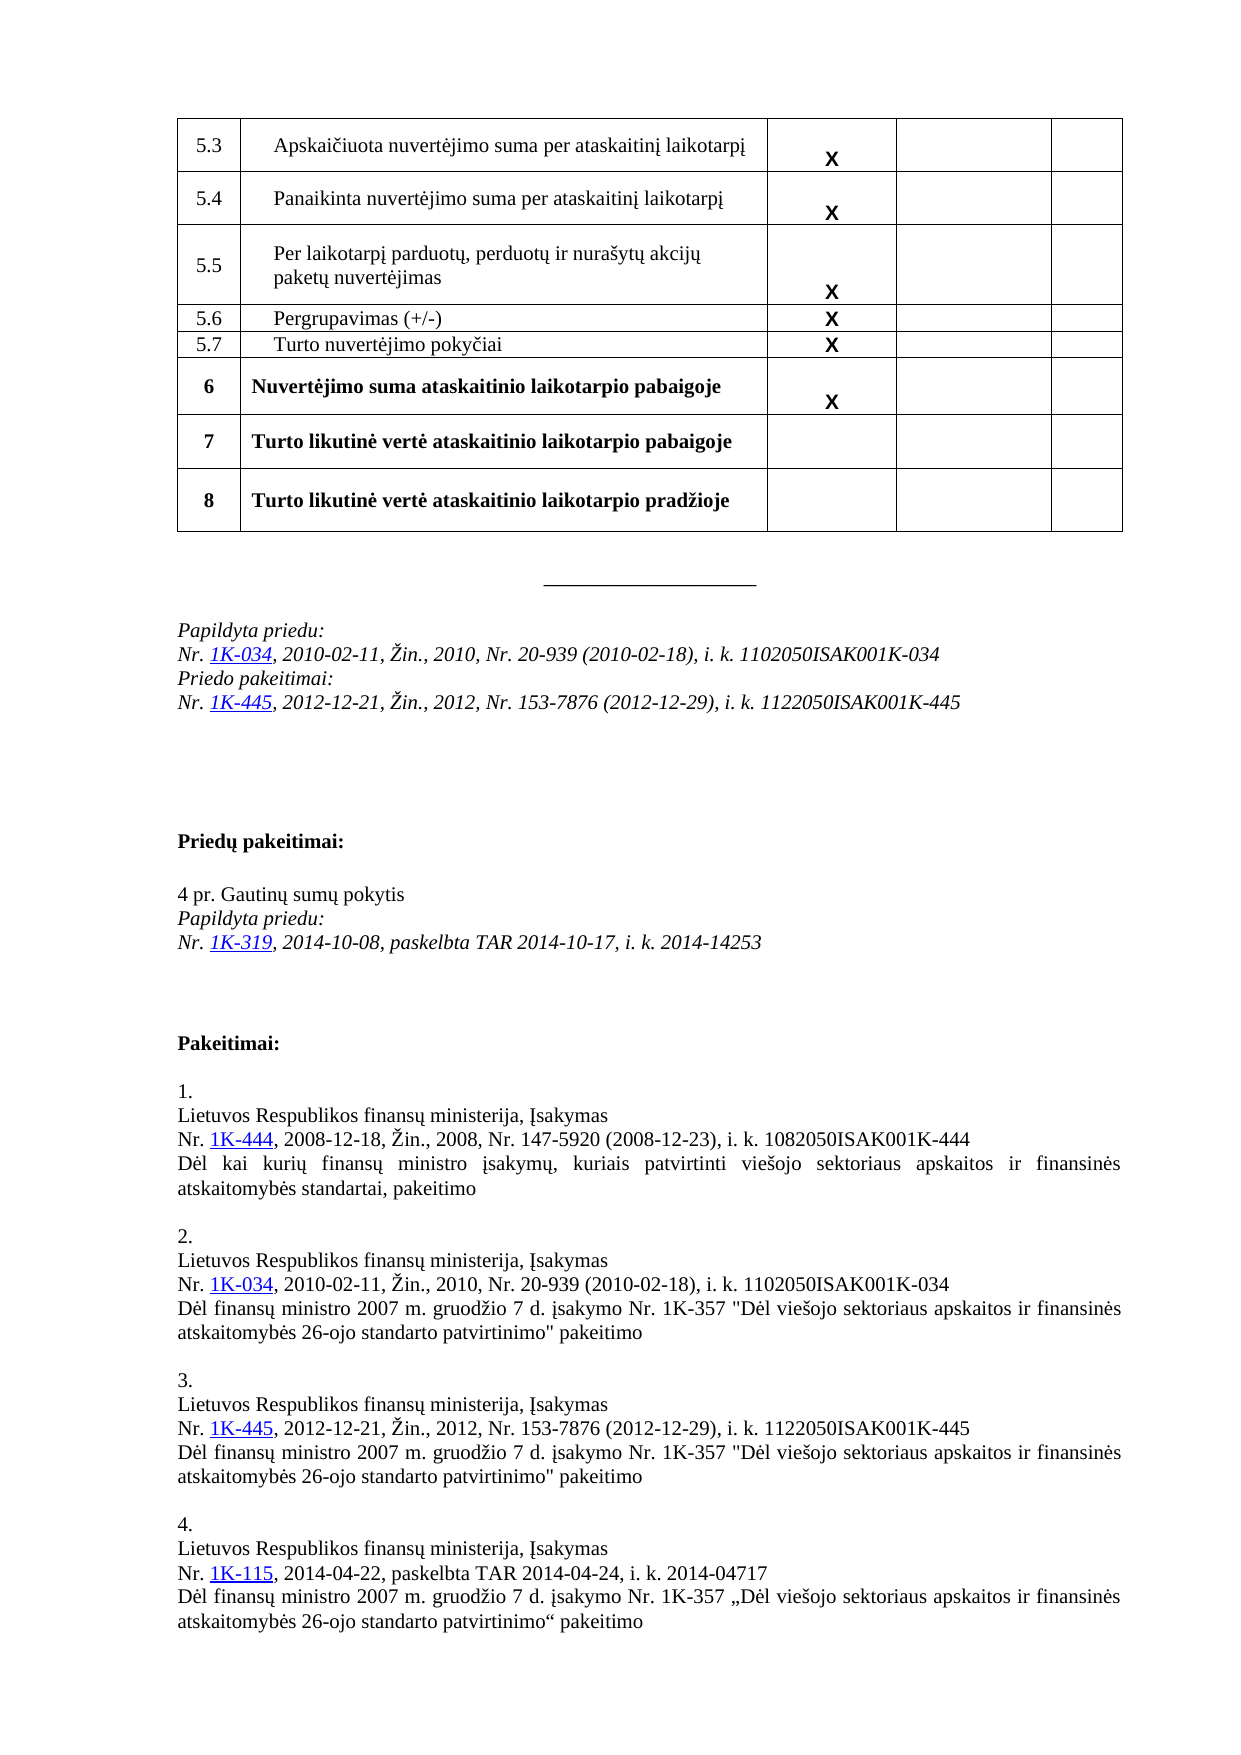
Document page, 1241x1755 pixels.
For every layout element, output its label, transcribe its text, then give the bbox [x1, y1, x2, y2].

text Pakeitimai: [177, 1031, 1122, 1055]
table_cell [1052, 358, 1122, 413]
text _________________ [177, 560, 1122, 589]
table_cell [1052, 415, 1122, 468]
table_cell [897, 225, 1051, 304]
text Dėl kai kurių finansų ministro įsakymų, kuriais patvirtinti viešojo sektoriaus apskaitos ir finansinės atskaitomybės standartai, pakeitimo [177, 1151, 1122, 1199]
text Nr. 1K-319, 2014-10-08, paskelbta TAR 2014-10-17, i. k. 2014-14253 [177, 930, 1122, 954]
table_cell [768, 415, 896, 468]
table_cell X [768, 119, 896, 171]
text Dėl finansų ministro 2007 m. gruodžio 7 d. įsakymo Nr. 1K-357 "Dėl viešojo sektoriaus apskaitos ir finansinės atskaitomybės 26-ojo standarto patvirtinimo" pakeitimo [177, 1296, 1122, 1344]
table_cell X [768, 225, 896, 304]
text 4. [177, 1512, 1122, 1536]
text Papildyta priedu: [177, 618, 1122, 642]
table_cell [897, 119, 1051, 171]
table_cell X [768, 332, 896, 357]
text Lietuvos Respublikos finansų ministerija, Įsakymas [177, 1536, 1122, 1560]
table_cell [897, 469, 1051, 531]
table_cell 5.7 [178, 332, 240, 357]
table_cell Per laikotarpį parduotų, perduotų ir nurašytų akcijų paketų nuvertėjimas [241, 225, 767, 304]
text Priedų pakeitimai: [177, 829, 1122, 853]
text Priedo pakeitimai: [177, 666, 1122, 690]
table_cell Pergrupavimas (+/-) [241, 305, 767, 331]
text Lietuvos Respublikos finansų ministerija, Įsakymas [177, 1392, 1122, 1416]
table_cell Nuvertėjimo suma ataskaitinio laikotarpio pabaigoje [241, 358, 767, 413]
table_cell X [768, 358, 896, 413]
table_cell [897, 305, 1051, 331]
table_cell X [768, 172, 896, 224]
table_cell Turto likutinė vertė ataskaitinio laikotarpio pradžioje [241, 469, 767, 531]
text 3. [177, 1368, 1122, 1392]
table_cell [897, 332, 1051, 357]
text Nr. 1K-444, 2008-12-18, Žin., 2008, Nr. 147-5920 (2008-12-23), i. k. 1082050ISAK001K-444 [177, 1127, 1122, 1151]
text Dėl finansų ministro 2007 m. gruodžio 7 d. įsakymo Nr. 1K-357 „Dėl viešojo sektoriaus apskaitos ir finansinės atskaitomybės 26-ojo standarto patvirtinimo“ pakeitimo [177, 1584, 1122, 1633]
table_cell Turto nuvertėjimo pokyčiai [241, 332, 767, 357]
table_cell X [768, 305, 896, 331]
text 4 pr. Gautinų sumų pokytis [177, 882, 1122, 906]
text Lietuvos Respublikos finansų ministerija, Įsakymas [177, 1248, 1122, 1272]
table_cell [1052, 305, 1122, 331]
table_cell 5.4 [178, 172, 240, 224]
table_cell 7 [178, 415, 240, 468]
table_cell 5.5 [178, 225, 240, 304]
table_cell [768, 469, 896, 531]
text Nr. 1K-445, 2012-12-21, Žin., 2012, Nr. 153-7876 (2012-12-29), i. k. 1122050ISAK001K-445 [177, 690, 1122, 714]
text Nr. 1K-034, 2010-02-11, Žin., 2010, Nr. 20-939 (2010-02-18), i. k. 1102050ISAK001K-034 [177, 1272, 1122, 1296]
table_cell [1052, 172, 1122, 224]
table_cell [897, 358, 1051, 413]
text Nr. 1K-034, 2010-02-11, Žin., 2010, Nr. 20-939 (2010-02-18), i. k. 1102050ISAK001K-034 [177, 642, 1122, 666]
table_cell [897, 415, 1051, 468]
table_cell Panaikinta nuvertėjimo suma per ataskaitinį laikotarpį [241, 172, 767, 224]
text 2. [177, 1223, 1122, 1248]
text Lietuvos Respublikos finansų ministerija, Įsakymas [177, 1103, 1122, 1127]
text Nr. 1K-445, 2012-12-21, Žin., 2012, Nr. 153-7876 (2012-12-29), i. k. 1122050ISAK001K-445 [177, 1416, 1122, 1440]
table_cell Turto likutinė vertė ataskaitinio laikotarpio pabaigoje [241, 415, 767, 468]
table_cell 5.3 [178, 119, 240, 171]
text 1. [177, 1079, 1122, 1103]
text Papildyta priedu: [177, 906, 1122, 930]
table_cell [1052, 225, 1122, 304]
table_cell [897, 172, 1051, 224]
table_cell [1052, 332, 1122, 357]
table_cell [1052, 119, 1122, 171]
table_cell 5.6 [178, 305, 240, 331]
text Nr. 1K-115, 2014-04-22, paskelbta TAR 2014-04-24, i. k. 2014-04717 [177, 1560, 1122, 1584]
table_cell [1052, 469, 1122, 531]
table_cell 6 [178, 358, 240, 413]
text Dėl finansų ministro 2007 m. gruodžio 7 d. įsakymo Nr. 1K-357 "Dėl viešojo sektoriaus apskaitos ir finansinės atskaitomybės 26-ojo standarto patvirtinimo" pakeitimo [177, 1440, 1122, 1488]
table_cell 8 [178, 469, 240, 531]
table_cell Apskaičiuota nuvertėjimo suma per ataskaitinį laikotarpį [241, 119, 767, 171]
